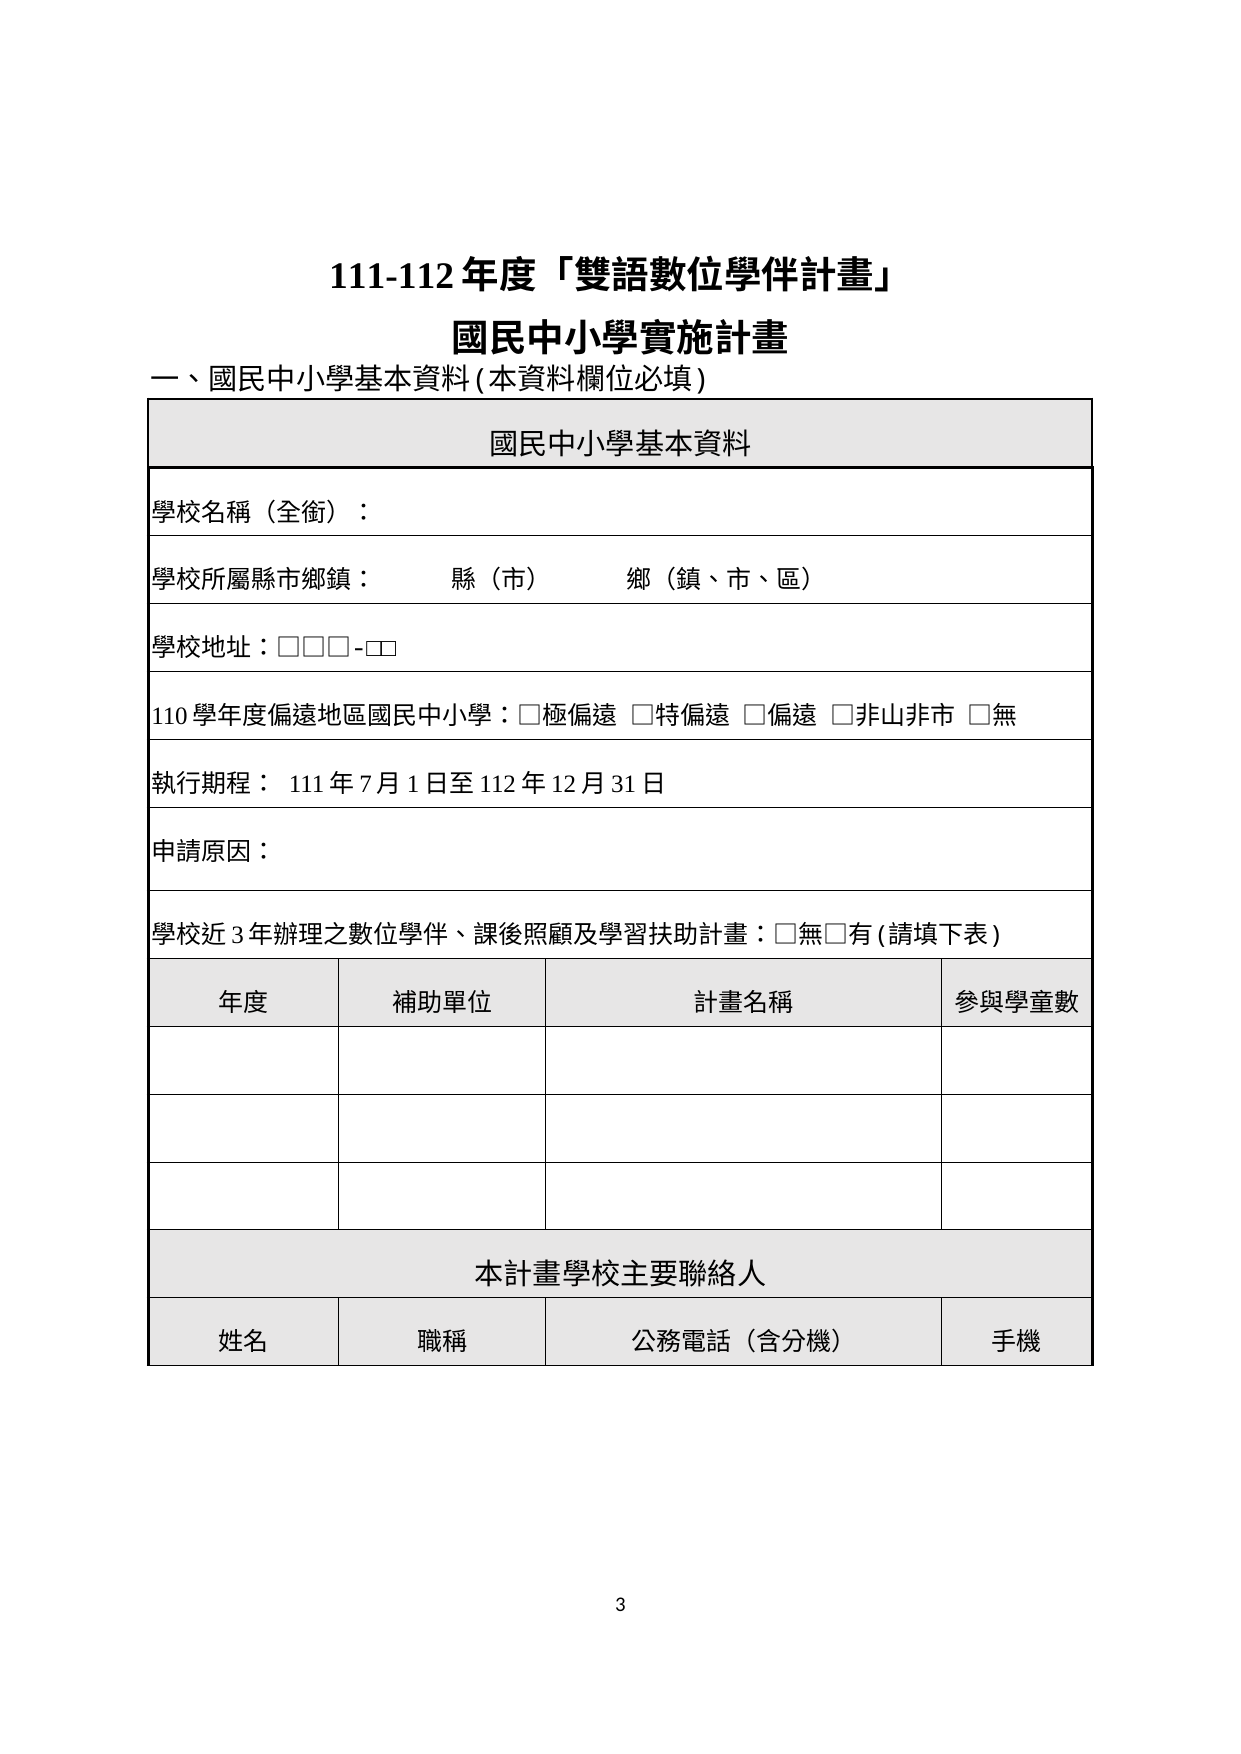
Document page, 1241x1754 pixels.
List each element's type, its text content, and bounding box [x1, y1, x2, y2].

table_cell [150, 1163, 338, 1229]
table_cell 年度 [150, 959, 338, 1026]
table_cell 學校所屬縣市鄉鎮： 縣（市） 鄉（鎮、市、區） [150, 536, 1091, 603]
text 國民中小學實施計畫 [150, 293, 1090, 356]
table_cell 110學年度偏遠地區國民中小學：□極偏遠 □特偏遠 □偏遠 □非山非市 □無 [150, 672, 1091, 739]
table_cell [339, 1163, 545, 1229]
table_cell 參與學童數 [942, 959, 1091, 1026]
text 111-112年度「雙語數位學伴計畫」 [150, 231, 1090, 293]
table_cell [546, 1027, 941, 1094]
text 一、國民中小學基本資料(本資料欄位必填) [150, 356, 1090, 398]
table_cell 職稱 [339, 1298, 545, 1365]
table_cell [942, 1163, 1091, 1229]
table_cell 學校近3年辦理之數位學伴、課後照顧及學習扶助計畫：□無□有(請填下表) [150, 891, 1091, 958]
table_cell 補助單位 [339, 959, 545, 1026]
table_cell [150, 1095, 338, 1162]
table_cell 姓名 [150, 1298, 338, 1365]
table_cell 執行期程： 111年7月1日至112年12月31日 [150, 740, 1091, 807]
table_cell [546, 1163, 941, 1229]
table_cell [546, 1095, 941, 1162]
table_cell [339, 1095, 545, 1162]
table_cell 計畫名稱 [546, 959, 941, 1026]
table_cell 本計畫學校主要聯絡人 [150, 1230, 1091, 1297]
table_cell 學校名稱（全銜）： [150, 469, 1091, 535]
table_cell 學校地址：□□□-□□ [150, 604, 1091, 671]
table_cell 手機 [942, 1298, 1091, 1365]
table_header 國民中小學基本資料 [149, 400, 1091, 466]
table_cell [942, 1095, 1091, 1162]
table_cell [942, 1027, 1091, 1094]
table_cell [150, 1027, 338, 1094]
table_cell 申請原因： [150, 808, 1091, 890]
table_cell 公務電話（含分機） [546, 1298, 941, 1365]
table_cell [339, 1027, 545, 1094]
